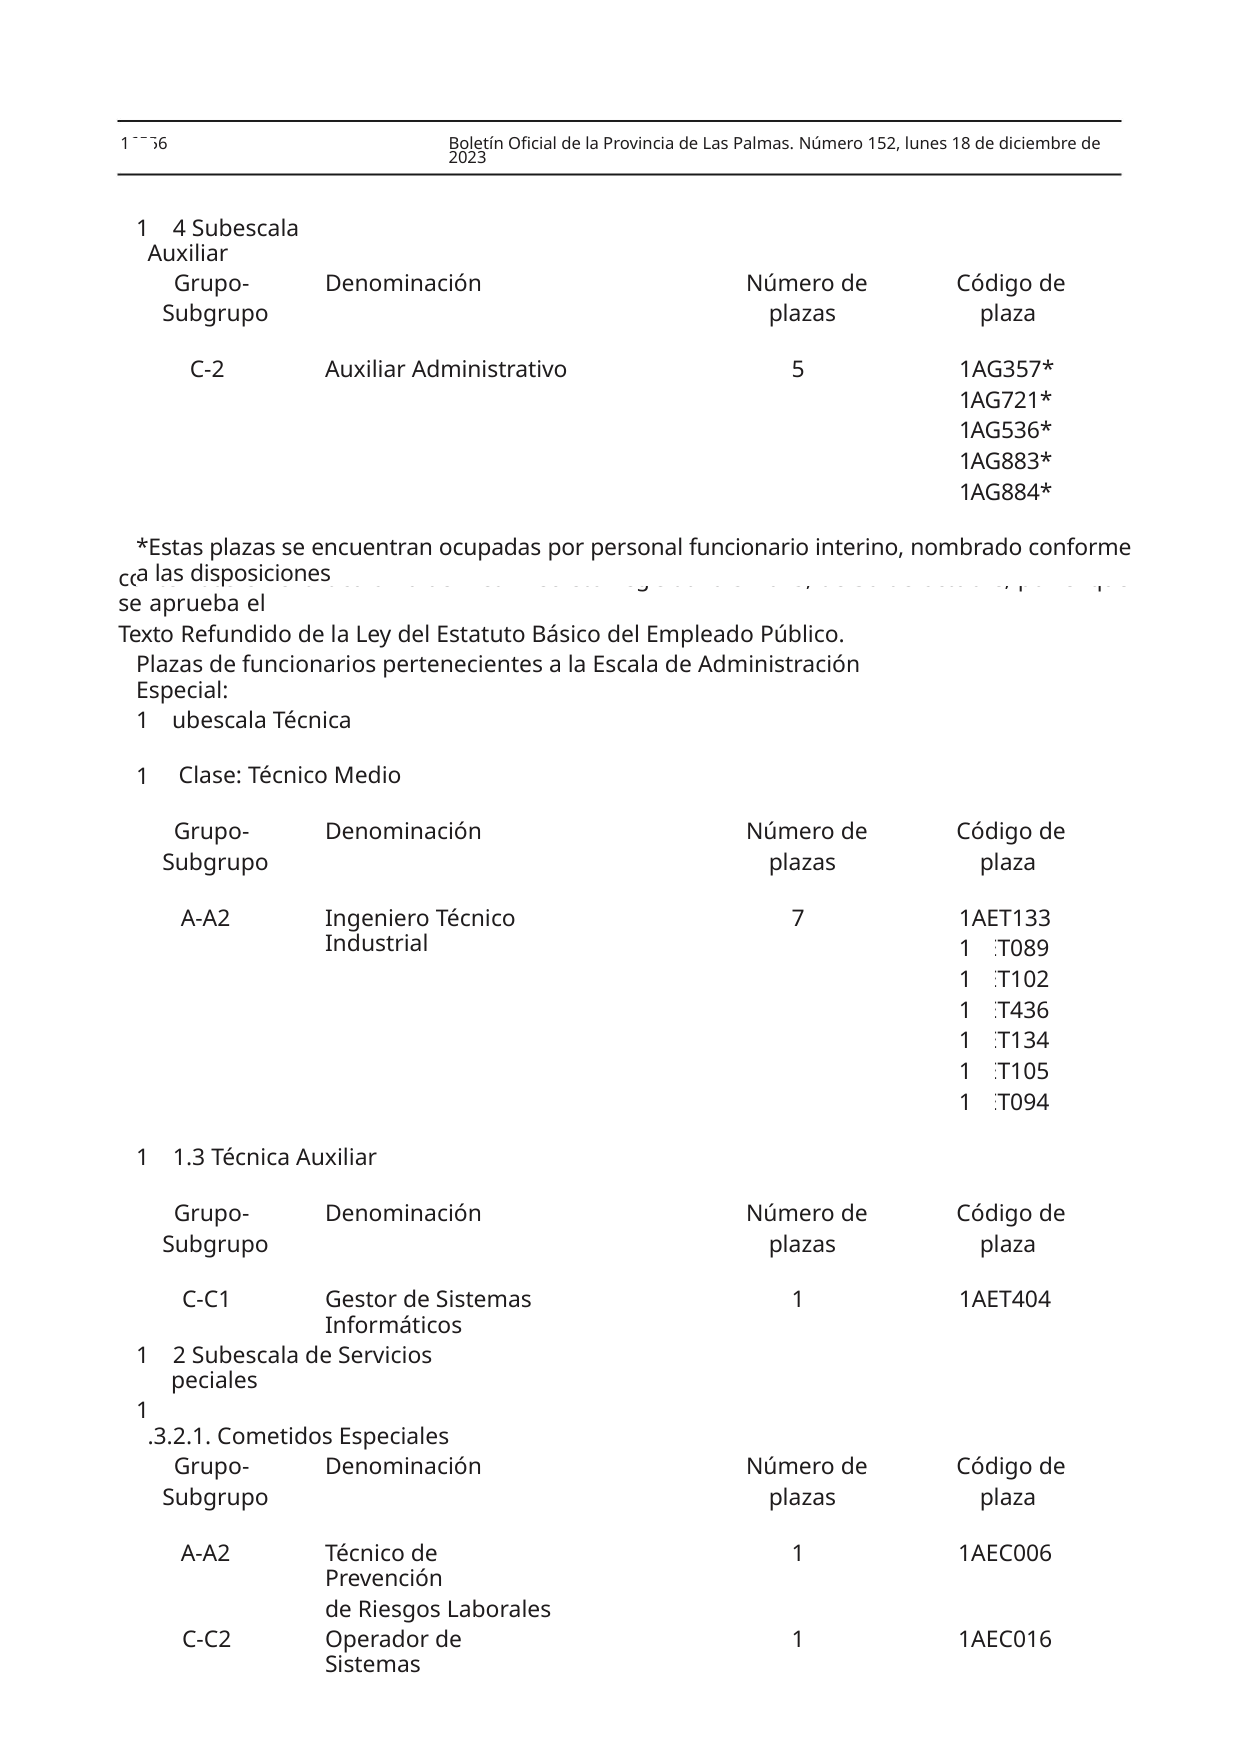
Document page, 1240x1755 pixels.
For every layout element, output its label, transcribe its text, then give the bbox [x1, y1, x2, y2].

text Denominación [325, 819, 484, 845]
text 1 [958, 936, 995, 962]
text plaza [979, 850, 1076, 875]
text Operador de Sistemas [325, 1627, 551, 1678]
text Grupo- [173, 271, 276, 296]
text A-A2 [181, 906, 258, 931]
text . Subescala Técnica [172, 708, 353, 733]
text Técnico de Prevención [325, 1541, 559, 1591]
text Código de [956, 1454, 1076, 1480]
text C-C1 [182, 1287, 257, 1313]
text 1 [136, 1399, 172, 1424]
text .3.2.1. Cometidos Especiales [147, 1424, 524, 1449]
text 1 [136, 708, 172, 733]
text Denominación [325, 271, 484, 296]
text AG884* [970, 480, 1074, 505]
text Subgrupo [162, 850, 276, 875]
text 1 [136, 216, 172, 241]
text *Estas plazas se encuentran ocupadas por personal funcionario interino, nombrado conforme a las disposiciones [136, 535, 1147, 586]
text 1 [959, 388, 970, 413]
text Número de [746, 819, 873, 845]
text 1 [791, 1627, 828, 1652]
text Número de [746, 271, 873, 296]
text Número de [746, 1201, 873, 1226]
text 1 [120, 138, 154, 152]
text Código de [956, 271, 1076, 296]
text AET089 [995, 936, 1074, 962]
text Plazas de funcionarios pertenecientes a la Escala de Administración Especial: [136, 652, 872, 703]
text plaza [979, 1232, 1076, 1257]
text Código de [956, 1201, 1076, 1226]
text Denominación [325, 1454, 484, 1480]
text Grupo- [173, 1201, 276, 1226]
text Texto Refundido de la Ley del Estatuto Básico del Empleado Público. [118, 622, 1146, 648]
text Gestor de Sistemas Informáticos [325, 1287, 648, 1338]
text 1 [791, 1541, 828, 1566]
text C-C2 [182, 1627, 257, 1652]
text plazas [768, 850, 873, 875]
text 5 [791, 357, 828, 382]
text 1 [959, 449, 970, 474]
text plazas [768, 301, 873, 327]
text A-A2 [181, 1541, 258, 1566]
text AET105 [995, 1059, 1074, 1084]
text plazas [768, 1485, 873, 1510]
text Auxiliar Administrativo [325, 357, 569, 382]
text AG721* [970, 388, 1074, 413]
text Grupo- [173, 1454, 276, 1480]
text AET094 [995, 1090, 1074, 1115]
text AG536* [970, 418, 1074, 444]
text 1 [958, 967, 995, 992]
text 1 [958, 1059, 995, 1084]
text contenidas en el artículo 10 del Real Decreto Legislativo 5/2015, de 30 de octubre, por el que se aprueba el [118, 566, 1146, 617]
text Código de [956, 819, 1076, 845]
text 6556 [154, 138, 191, 152]
text AET102 [995, 967, 1074, 992]
text .2.4 Subescala Auxiliar [147, 216, 386, 267]
text 1 [136, 1145, 172, 1171]
text 1 [136, 1343, 172, 1368]
text plaza [979, 1485, 1076, 1510]
text Subgrupo [162, 301, 276, 327]
text 1AG357* [959, 357, 1074, 382]
text plaza [979, 301, 1076, 327]
text .3.1.3 Técnica Auxiliar [172, 1145, 384, 1171]
text 1 [958, 1090, 995, 1115]
text de Riesgos Laborales [325, 1597, 559, 1622]
text Boletín Oficial de la Provincia de Las Palmas. Número 152, lunes 18 de diciembre de 2023 [448, 138, 1143, 167]
text Número de [746, 1454, 873, 1480]
text Ingeniero Técnico Industrial [325, 906, 611, 956]
text 1AEC016 [958, 1627, 1074, 1652]
text Subgrupo [162, 1485, 276, 1510]
text 1 [958, 998, 995, 1023]
text Subgrupo [162, 1232, 276, 1257]
text .2. Clase: Técnico Medio [172, 764, 403, 789]
text 1AET404 [958, 1287, 1074, 1313]
text 1AEC006 [958, 1541, 1074, 1566]
text plazas [768, 1232, 873, 1257]
text 1 [791, 1287, 828, 1313]
text 1AET133 [958, 906, 1074, 931]
text 1 [136, 764, 172, 789]
text C-2 [189, 357, 249, 382]
text AG883* [970, 449, 1074, 474]
text AET134 [995, 1028, 1074, 1054]
text 1 [958, 1028, 995, 1054]
text AET436 [995, 998, 1074, 1023]
text Grupo- [173, 819, 276, 845]
text 1 [959, 480, 970, 505]
text 7 [791, 906, 828, 931]
text Denominación [325, 1201, 484, 1226]
text .3.2 Subescala de Servicios Especiales [172, 1343, 524, 1394]
text 1 [959, 418, 970, 444]
